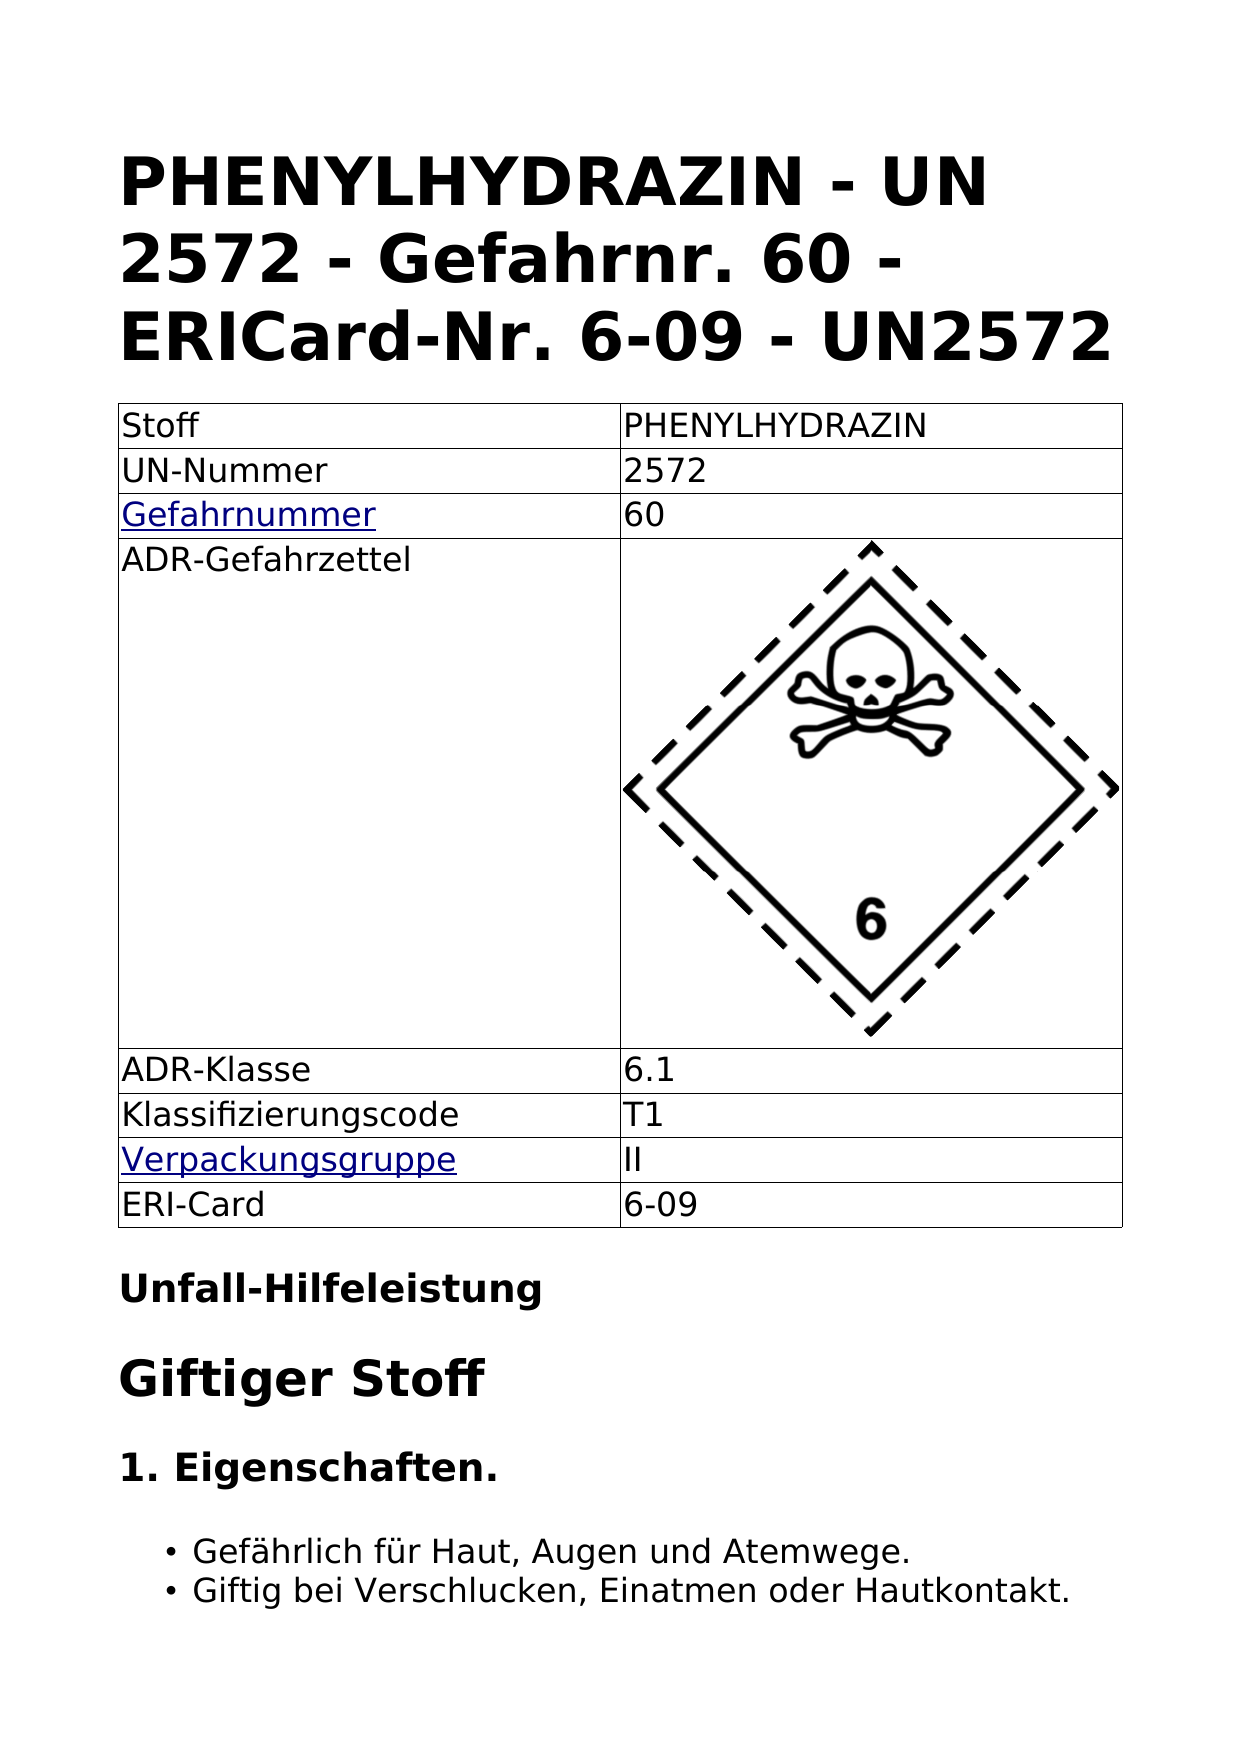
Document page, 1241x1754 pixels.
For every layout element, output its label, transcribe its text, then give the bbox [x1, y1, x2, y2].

list Giftig bei Verschlucken, Einatmen oder Hautkontakt. [177, 1571, 1122, 1610]
table_cell Gefahrnummer [119, 494, 620, 538]
table_cell [621, 539, 1122, 1048]
table_cell ERI-Card [119, 1183, 620, 1227]
table_cell 6-09 [621, 1183, 1122, 1227]
table_cell 60 [621, 494, 1122, 538]
table_cell T1 [621, 1094, 1122, 1137]
table_cell ADR-Gefahrzettel [119, 539, 620, 1048]
subtitle Unfall-Hilfeleistung [118, 1267, 1122, 1312]
table_header PHENYLHYDRAZIN [621, 404, 1122, 448]
table_header Stoff [119, 404, 620, 448]
list Gefährlich für Haut, Augen und Atemwege. [177, 1532, 1122, 1571]
table_cell Verpackungsgruppe [119, 1138, 620, 1182]
subtitle PHENYLHYDRAZIN - UN 2572 - Gefahrnr. 60 - ERICard-Nr. 6-09 - UN2572 [118, 143, 1122, 376]
table_cell 6.1 [621, 1049, 1122, 1092]
table_cell 2572 [621, 449, 1122, 493]
table_cell Klassifizierungscode [119, 1094, 620, 1137]
subtitle Giftiger Stoff [118, 1349, 1122, 1408]
table_cell ADR-Klasse [119, 1049, 620, 1092]
subtitle 1. Eigenschaften. [118, 1445, 1122, 1490]
picture [622, 540, 1120, 1037]
table_cell UN-Nummer [119, 449, 620, 493]
table_cell II [621, 1138, 1122, 1182]
